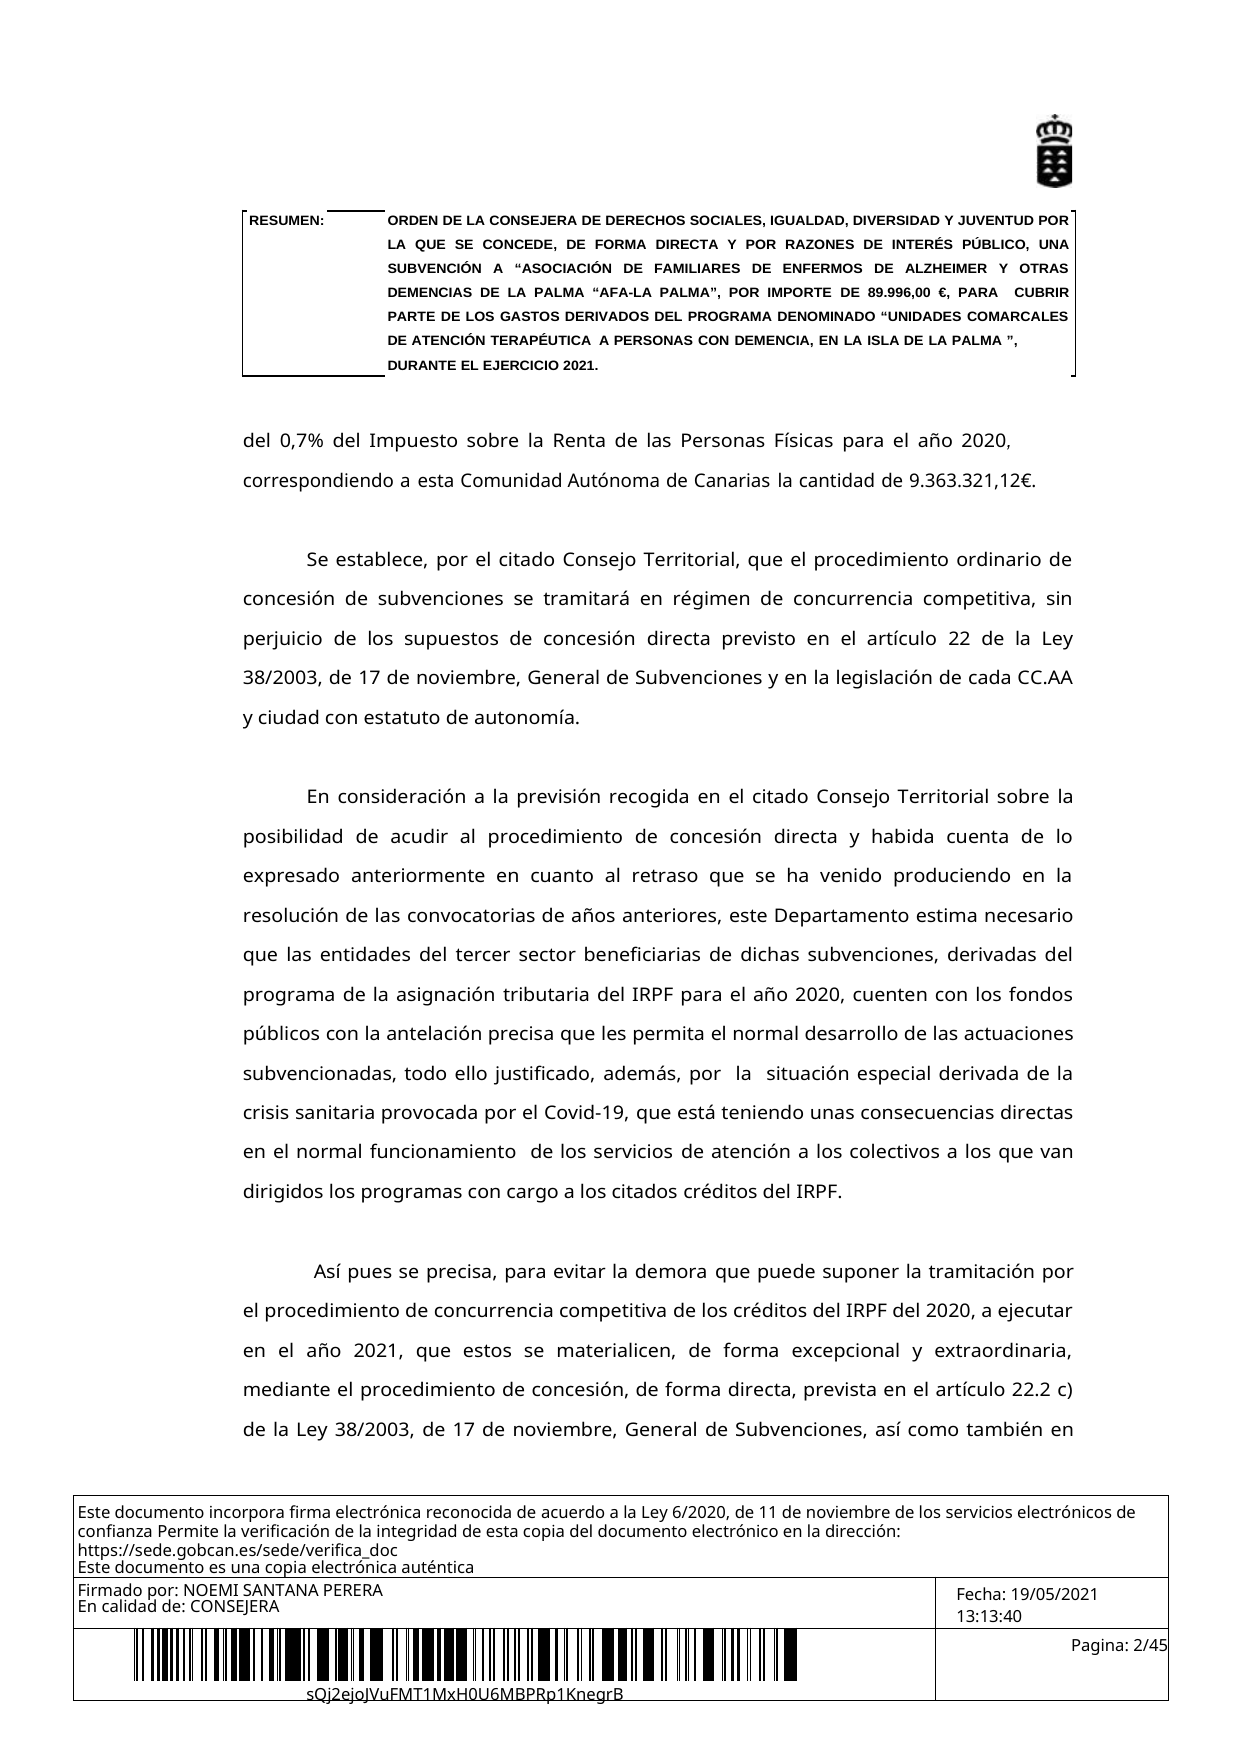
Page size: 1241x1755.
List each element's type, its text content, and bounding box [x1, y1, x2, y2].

text del 0,7% del Impuesto sobre la Renta de las Personas Físicas para el año 2020, correspondiendo a esta Comunidad Autónoma de Canarias la cantidad de 9.363.321,12€. [243, 427, 1082, 492]
text En consideración a la previsión recogida en el citado Consejo Territorial sobre la posibilidad de acudir al procedimiento de concesión directa y habida cuenta de lo expresado anteriormente en cuanto al retraso que se ha venido produciendo en la resolución de las convocatorias de años anteriores, este Departamento estima necesario que las entidades del tercer sector beneficiarias de dichas subvenciones, derivadas del programa de la asignación tributaria del IRPF para el año 2020, cuenten con los fondos públicos con la antelación precisa que les permita el normal desarrollo de las actuaciones subvencionadas, todo ello justificado, además, por la situación especial derivada de la crisis sanitaria provocada por el Covid-19, que está teniendo unas consecuencias directas en el normal funcionamiento de los servicios de atención a los colectivos a los que van dirigidos los programas con cargo a los citados créditos del IRPF. [243, 783, 1074, 1204]
text Así pues se precisa, para evitar la demora que puede suponer la tramitación por el procedimiento de concurrencia competitiva de los créditos del IRPF del 2020, a ejecutar en el año 2021, que estos se materialicen, de forma excepcional y extraordinaria, mediante el procedimiento de concesión, de forma directa, prevista en el artículo 22.2 c) de la Ley 38/2003, de 17 de noviembre, General de Subvenciones, así como también en [243, 1258, 1074, 1441]
text Se establece, por el citado Consejo Territorial, que el procedimiento ordinario de concesión de subvenciones se tramitará en régimen de concurrencia competitiva, sin perjuicio de los supuestos de concesión directa previsto en el artículo 22 de la Ley 38/2003, de 17 de noviembre, General de Subvenciones y en la legislación de cada CC.AA y ciudad con estatuto de autonomía. [243, 546, 1073, 729]
